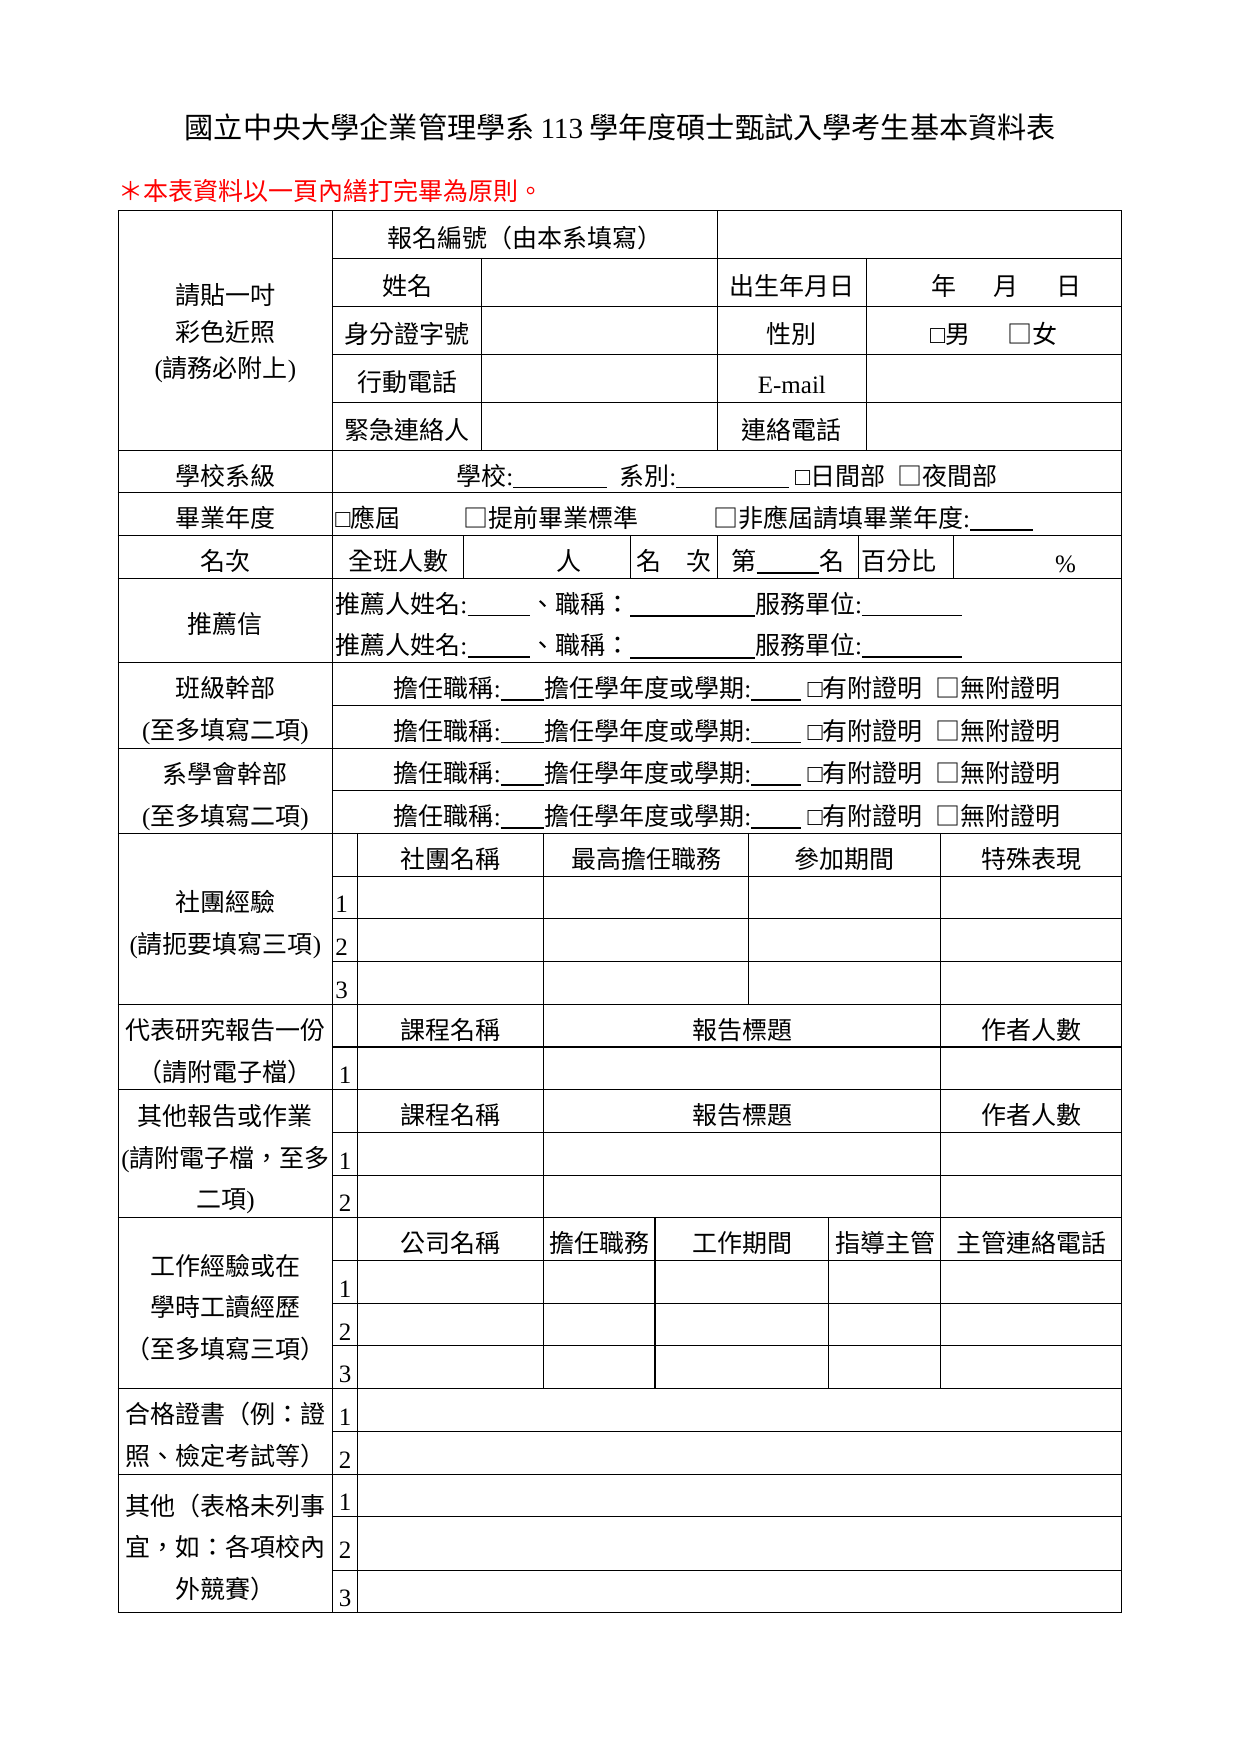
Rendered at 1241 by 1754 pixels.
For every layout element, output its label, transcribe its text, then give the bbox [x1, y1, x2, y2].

table_cell [656, 1304, 828, 1345]
table_cell 作者人數 [941, 1090, 1121, 1132]
table_cell [544, 1133, 940, 1174]
table_cell 學校系級 [119, 451, 332, 492]
table_cell 工作期間 [656, 1218, 828, 1260]
table_cell [749, 962, 940, 1004]
text 國立中央大學企業管理學系113學年度碩士甄試入學考生基本資料表 [118, 105, 1122, 147]
table_cell [544, 1176, 940, 1217]
table_cell [749, 877, 940, 918]
table_cell □應屆 □提前畢業標準 □非應屆請填畢業年度: [333, 493, 1121, 535]
table_cell 身分證字號 [333, 307, 481, 354]
table_cell 擔任職稱: 擔任學年度或學期: □有附證明 □無附證明 [333, 791, 1121, 833]
table_cell [358, 877, 543, 918]
table_cell 2 [333, 1304, 357, 1345]
table_cell [941, 1176, 1121, 1217]
table_cell % [954, 536, 1121, 578]
table_cell [358, 1475, 1121, 1516]
table_cell 百分比 [859, 536, 953, 578]
table_cell [333, 834, 357, 876]
table_cell [482, 307, 717, 354]
table_cell [656, 1346, 828, 1388]
table_cell 參加期間 [749, 834, 940, 876]
table_cell 2 [333, 1176, 357, 1217]
table_cell 緊急連絡人 [333, 403, 481, 449]
table_cell 作者人數 [941, 1005, 1121, 1046]
table_cell [358, 1176, 543, 1217]
table_cell 連絡電話 [718, 403, 866, 449]
table_cell 社團經驗 (請扼要填寫三項) [119, 834, 332, 1004]
table_cell [358, 1517, 1121, 1569]
table_cell [544, 877, 748, 918]
table_cell [333, 1005, 357, 1046]
table_cell [358, 919, 543, 961]
table_cell [358, 1304, 543, 1345]
table_header 報名編號（由本系填寫） [333, 211, 717, 258]
table_cell 1 [333, 877, 357, 918]
table_cell 報告標題 [544, 1005, 940, 1046]
table_cell 行動電話 [333, 355, 481, 402]
table_cell 其他報告或作業 (請附電子檔，至多二項) [119, 1090, 332, 1217]
table_cell 名 次 [631, 536, 717, 578]
table_cell 擔任職稱: 擔任學年度或學期: □有附證明 □無附證明 [333, 749, 1121, 790]
table_cell [358, 962, 543, 1004]
table_cell [941, 919, 1121, 961]
table_cell [829, 1346, 940, 1388]
table_cell 課程名稱 [358, 1090, 543, 1132]
table_cell 指導主管 [829, 1218, 940, 1260]
table_cell E-mail [718, 355, 866, 402]
table_cell [358, 1432, 1121, 1473]
table_cell 2 [333, 919, 357, 961]
table_cell [656, 1261, 828, 1303]
table_cell 擔任職務 [544, 1218, 654, 1260]
table_cell 人 [464, 536, 630, 578]
table_cell 3 [333, 1571, 357, 1612]
table_cell 系學會幹部 (至多填寫二項) [119, 749, 332, 833]
table_cell [358, 1346, 543, 1388]
table_cell 2 [333, 1517, 357, 1569]
table_cell [482, 259, 717, 306]
table_cell 1 [333, 1133, 357, 1174]
table_header [718, 211, 1121, 258]
table_cell [544, 919, 748, 961]
table_cell 1 [333, 1261, 357, 1303]
table_cell 出生年月日 [718, 259, 866, 306]
table_cell [941, 962, 1121, 1004]
table_cell [544, 1048, 940, 1089]
table_cell 其他（表格未列事宜，如：各項校內外競賽） [119, 1475, 332, 1612]
table_cell 畢業年度 [119, 493, 332, 535]
table_cell [829, 1304, 940, 1345]
table_cell [544, 1346, 654, 1388]
table_cell 1 [333, 1048, 357, 1089]
table_cell [482, 403, 717, 449]
table_cell 名次 [119, 536, 332, 578]
table_cell 年 月 日 [867, 259, 1121, 306]
table_cell [358, 1261, 543, 1303]
table_cell 2 [333, 1432, 357, 1473]
table_cell 最高擔任職務 [544, 834, 748, 876]
table_cell 擔任職稱: 擔任學年度或學期: □有附證明 □無附證明 [333, 706, 1121, 747]
table_cell 擔任職稱: 擔任學年度或學期: □有附證明 □無附證明 [333, 663, 1121, 705]
text ＊本表資料以一頁內繕打完畢為原則。 [118, 147, 1122, 210]
table_cell 合格證書（例：證照、檢定考試等） [119, 1389, 332, 1473]
table_cell [358, 1389, 1121, 1431]
table_cell 3 [333, 962, 357, 1004]
table_cell 3 [333, 1346, 357, 1388]
table_header 請貼一吋 彩色近照 (請務必附上) [119, 211, 332, 449]
table_cell 1 [333, 1389, 357, 1431]
table_cell 推薦信 [119, 579, 332, 662]
table_cell 班級幹部 (至多填寫二項) [119, 663, 332, 747]
table_cell 姓名 [333, 259, 481, 306]
table_cell [544, 1304, 654, 1345]
table_cell [749, 919, 940, 961]
table_cell [482, 355, 717, 402]
table_cell [941, 1346, 1121, 1388]
table_cell 學校: 系別: □日間部 □夜間部 [333, 451, 1121, 492]
table_cell 1 [333, 1475, 357, 1516]
table_cell [941, 877, 1121, 918]
table_cell [333, 1090, 357, 1132]
table_cell [358, 1133, 543, 1174]
table_cell [867, 355, 1121, 402]
table_cell 代表研究報告一份 （請附電子檔） [119, 1005, 332, 1089]
table_cell [941, 1048, 1121, 1089]
table_cell [544, 962, 748, 1004]
table_cell 公司名稱 [358, 1218, 543, 1260]
table_cell 第 名 [718, 536, 858, 578]
table_cell [829, 1261, 940, 1303]
table_cell 課程名稱 [358, 1005, 543, 1046]
table_cell 特殊表現 [941, 834, 1121, 876]
table_cell 全班人數 [333, 536, 463, 578]
table_cell 主管連絡電話 [941, 1218, 1121, 1260]
table_cell [941, 1261, 1121, 1303]
table_cell [941, 1133, 1121, 1174]
table_cell 推薦人姓名: 、職稱： 服務單位: 推薦人姓名: 、職稱： 服務單位: [333, 579, 1121, 662]
table_cell 性別 [718, 307, 866, 354]
table_cell □男 □女 [867, 307, 1121, 354]
table_cell 社團名稱 [358, 834, 543, 876]
table_cell [544, 1261, 654, 1303]
table_cell [867, 403, 1121, 449]
table_cell [941, 1304, 1121, 1345]
table_cell 工作經驗或在 學時工讀經歷 （至多填寫三項） [119, 1218, 332, 1388]
table_cell [333, 1218, 357, 1260]
table_cell [358, 1048, 543, 1089]
table_cell 報告標題 [544, 1090, 940, 1132]
table_cell [358, 1571, 1121, 1612]
